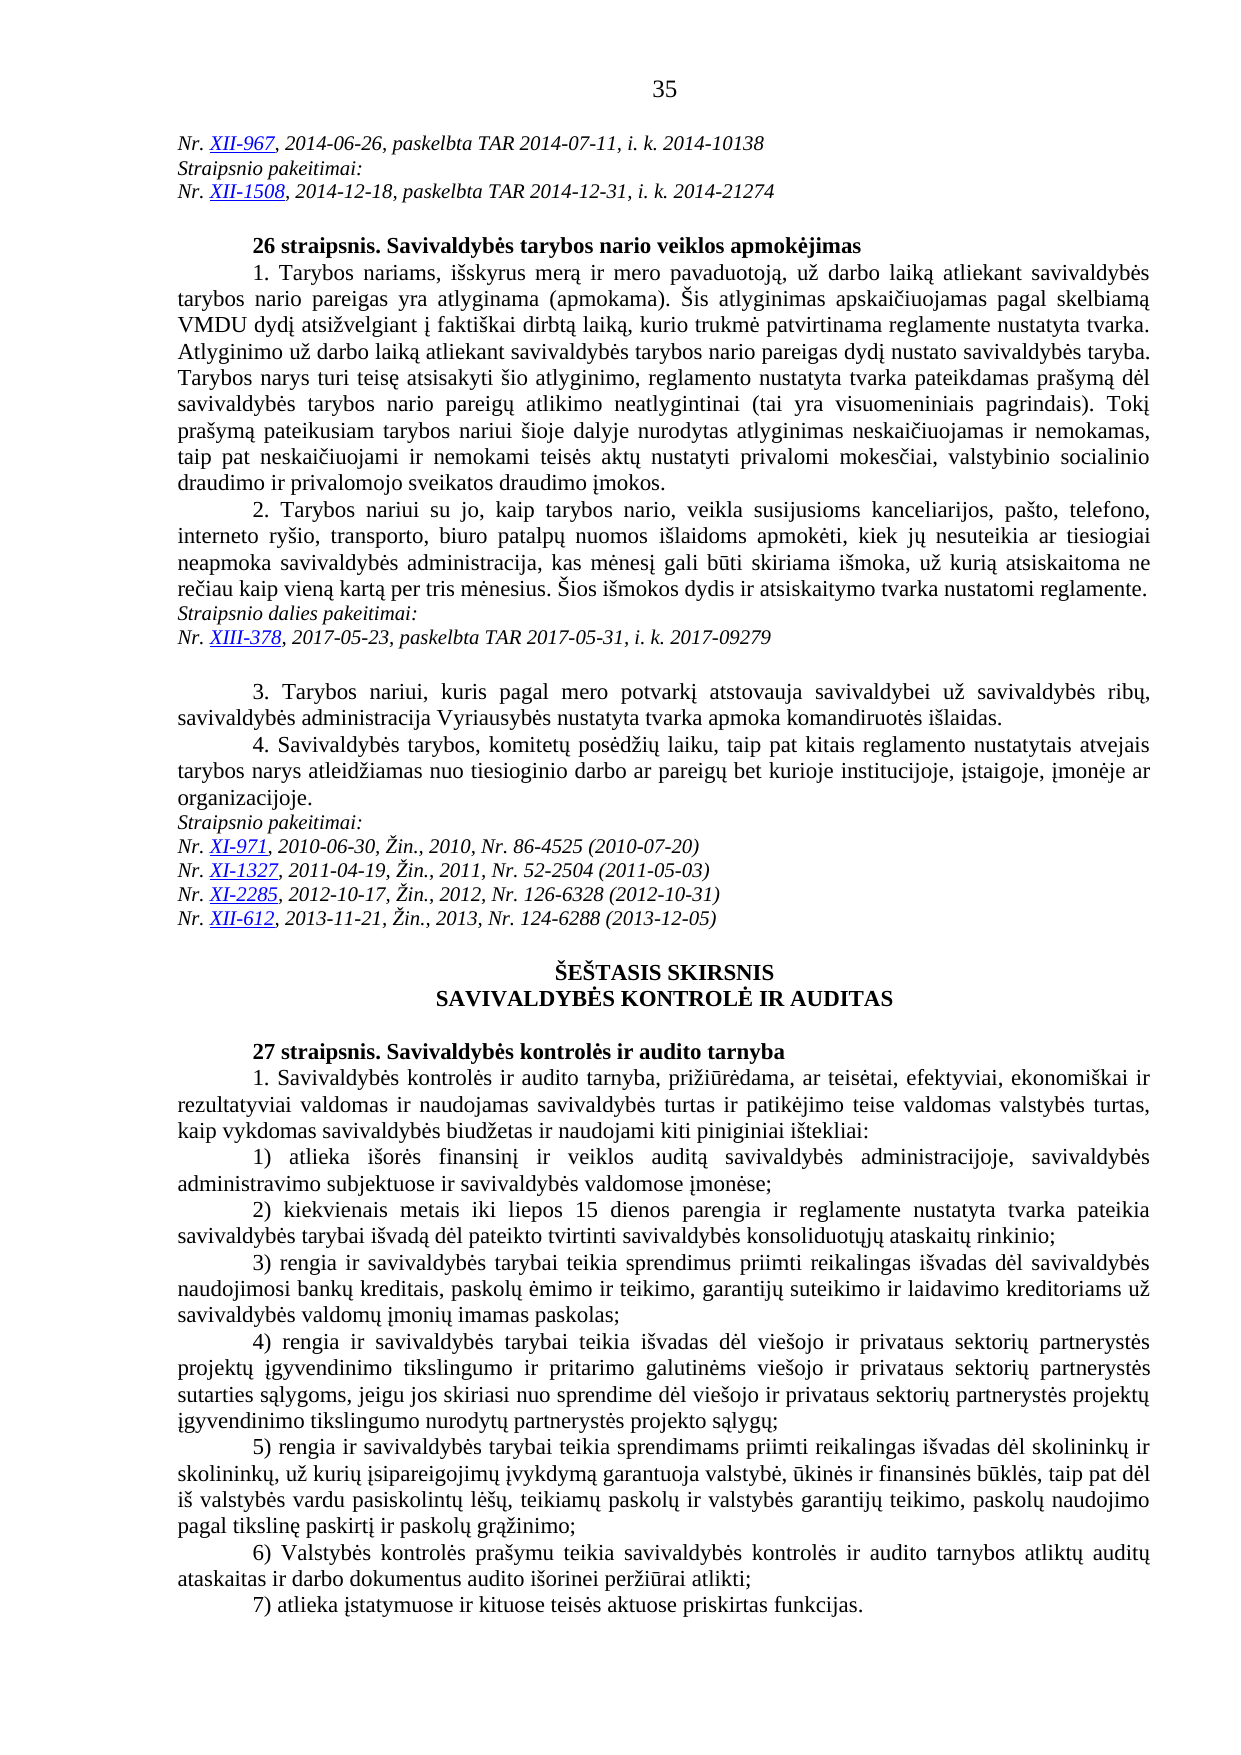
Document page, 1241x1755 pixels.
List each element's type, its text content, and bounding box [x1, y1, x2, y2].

text Nr. XI-2285, 2012-10-17, Žin., 2012, Nr. 126-6328 (2012-10-31) [177, 882, 1152, 906]
text 2) kiekvienais metais iki liepos 15 dienos parengia ir reglamente nustatyta tvarka pateikia savivaldybės tarybai išvadą dėl pateikto tvirtinti savivaldybės konsoliduotųjų ataskaitų rinkinio; [177, 1196, 1152, 1249]
text Nr. XI-1327, 2011-04-19, Žin., 2011, Nr. 52-2504 (2011-05-03) [177, 858, 1152, 882]
text 2. Tarybos nariui su jo, kaip tarybos nario, veikla susijusioms kanceliarijos, pašto, telefono, interneto ryšio, transporto, biuro patalpų nuomos išlaidoms apmokėti, kiek jų nesuteikia ar tiesiogiai neapmoka savivaldybės administracija, kas mėnesį gali būti skiriama išmoka, už kurią atsiskaitoma ne rečiau kaip vieną kartą per tris mėnesius. Šios išmokos dydis ir atsiskaitymo tvarka nustatomi reglamente. [177, 496, 1152, 601]
text Nr. XII-612, 2013-11-21, Žin., 2013, Nr. 124-6288 (2013-12-05) [177, 906, 1152, 930]
text 1) atlieka išorės finansinį ir veiklos auditą savivaldybės administracijoje, savivaldybės administravimo subjektuose ir savivaldybės valdomose įmonėse; [177, 1143, 1152, 1196]
text Nr. XII-1508, 2014-12-18, paskelbta TAR 2014-12-31, i. k. 2014-21274 [177, 179, 1152, 203]
text 4. Savivaldybės tarybos, komitetų posėdžių laiku, taip pat kitais reglamento nustatytais atvejais tarybos narys atleidžiamas nuo tiesioginio darbo ar pareigų bet kurioje institucijoje, įstaigoje, įmonėje ar organizacijoje. [177, 731, 1152, 810]
text 3) rengia ir savivaldybės tarybai teikia sprendimus priimti reikalingas išvadas dėl savivaldybės naudojimosi bankų kreditais, paskolų ėmimo ir teikimo, garantijų suteikimo ir laidavimo kreditoriams už savivaldybės valdomų įmonių imamas paskolas; [177, 1249, 1152, 1328]
text 4) rengia ir savivaldybės tarybai teikia išvadas dėl viešojo ir privataus sektorių partnerystės projektų įgyvendinimo tikslingumo ir pritarimo galutinėms viešojo ir privataus sektorių partnerystės sutarties sąlygoms, jeigu jos skiriasi nuo sprendime dėl viešojo ir privataus sektorių partnerystės projektų įgyvendinimo tikslingumo nurodytų partnerystės projekto sąlygų; [177, 1328, 1152, 1433]
text 1. Savivaldybės kontrolės ir audito tarnyba, prižiūrėdama, ar teisėtai, efektyviai, ekonomiškai ir rezultatyviai valdomas ir naudojamas savivaldybės turtas ir patikėjimo teise valdomas valstybės turtas, kaip vykdomas savivaldybės biudžetas ir naudojami kiti piniginiai ištekliai: [177, 1064, 1152, 1143]
text Straipsnio dalies pakeitimai: [177, 601, 1152, 625]
text Nr. XIII-378, 2017-05-23, paskelbta TAR 2017-05-31, i. k. 2017-09279 [177, 625, 1152, 649]
text ŠEŠTASIS SKIRSNIS [177, 959, 1152, 985]
text Straipsnio pakeitimai: [177, 155, 1152, 179]
text 5) rengia ir savivaldybės tarybai teikia sprendimams priimti reikalingas išvadas dėl skolininkų ir skolininkų, už kurių įsipareigojimų įvykdymą garantuoja valstybė, ūkinės ir finansinės būklės, taip pat dėl iš valstybės vardu pasiskolintų lėšų, teikiamų paskolų ir valstybės garantijų teikimo, paskolų naudojimo pagal tikslinę paskirtį ir paskolų grąžinimo; [177, 1433, 1152, 1539]
text 27 straipsnis. Savivaldybės kontrolės ir audito tarnyba [177, 1038, 1152, 1064]
text 26 straipsnis. Savivaldybės tarybos nario veiklos apmokėjimas [177, 232, 1152, 259]
text Straipsnio pakeitimai: [177, 810, 1152, 834]
text 1. Tarybos nariams, išskyrus merą ir mero pavaduotoją, už darbo laiką atliekant savivaldybės tarybos nario pareigas yra atlyginama (apmokama). Šis atlyginimas apskaičiuojamas pagal skelbiamą VMDU dydį atsižvelgiant į faktiškai dirbtą laiką, kurio trukmė patvirtinama reglamente nustatyta tvarka. Atlyginimo už darbo laiką atliekant savivaldybės tarybos nario pareigas dydį nustato savivaldybės taryba. Tarybos narys turi teisę atsisakyti šio atlyginimo, reglamento nustatyta tvarka pateikdamas prašymą dėl savivaldybės tarybos nario pareigų atlikimo neatlygintinai (tai yra visuomeniniais pagrindais). Tokį prašymą pateikusiam tarybos nariui šioje dalyje nurodytas atlyginimas neskaičiuojamas ir nemokamas, taip pat neskaičiuojami ir nemokami teisės aktų nustatyti privalomi mokesčiai, valstybinio socialinio draudimo ir privalomojo sveikatos draudimo įmokos. [177, 259, 1152, 496]
text Nr. XI-971, 2010-06-30, Žin., 2010, Nr. 86-4525 (2010-07-20) [177, 834, 1152, 858]
text 3. Tarybos nariui, kuris pagal mero potvarkį atstovauja savivaldybei už savivaldybės ribų, savivaldybės administracija Vyriausybės nustatyta tvarka apmoka komandiruotės išlaidas. [177, 678, 1152, 731]
text SAVIVALDYBĖS KONTROLĖ IR AUDITAS [177, 985, 1152, 1012]
text 6) Valstybės kontrolės prašymu teikia savivaldybės kontrolės ir audito tarnybos atliktų auditų ataskaitas ir darbo dokumentus audito išorinei peržiūrai atlikti; [177, 1539, 1152, 1591]
text Nr. XII-967, 2014-06-26, paskelbta TAR 2014-07-11, i. k. 2014-10138 [177, 131, 1152, 155]
text 7) atlieka įstatymuose ir kituose teisės aktuose priskirtas funkcijas. [177, 1591, 1152, 1618]
